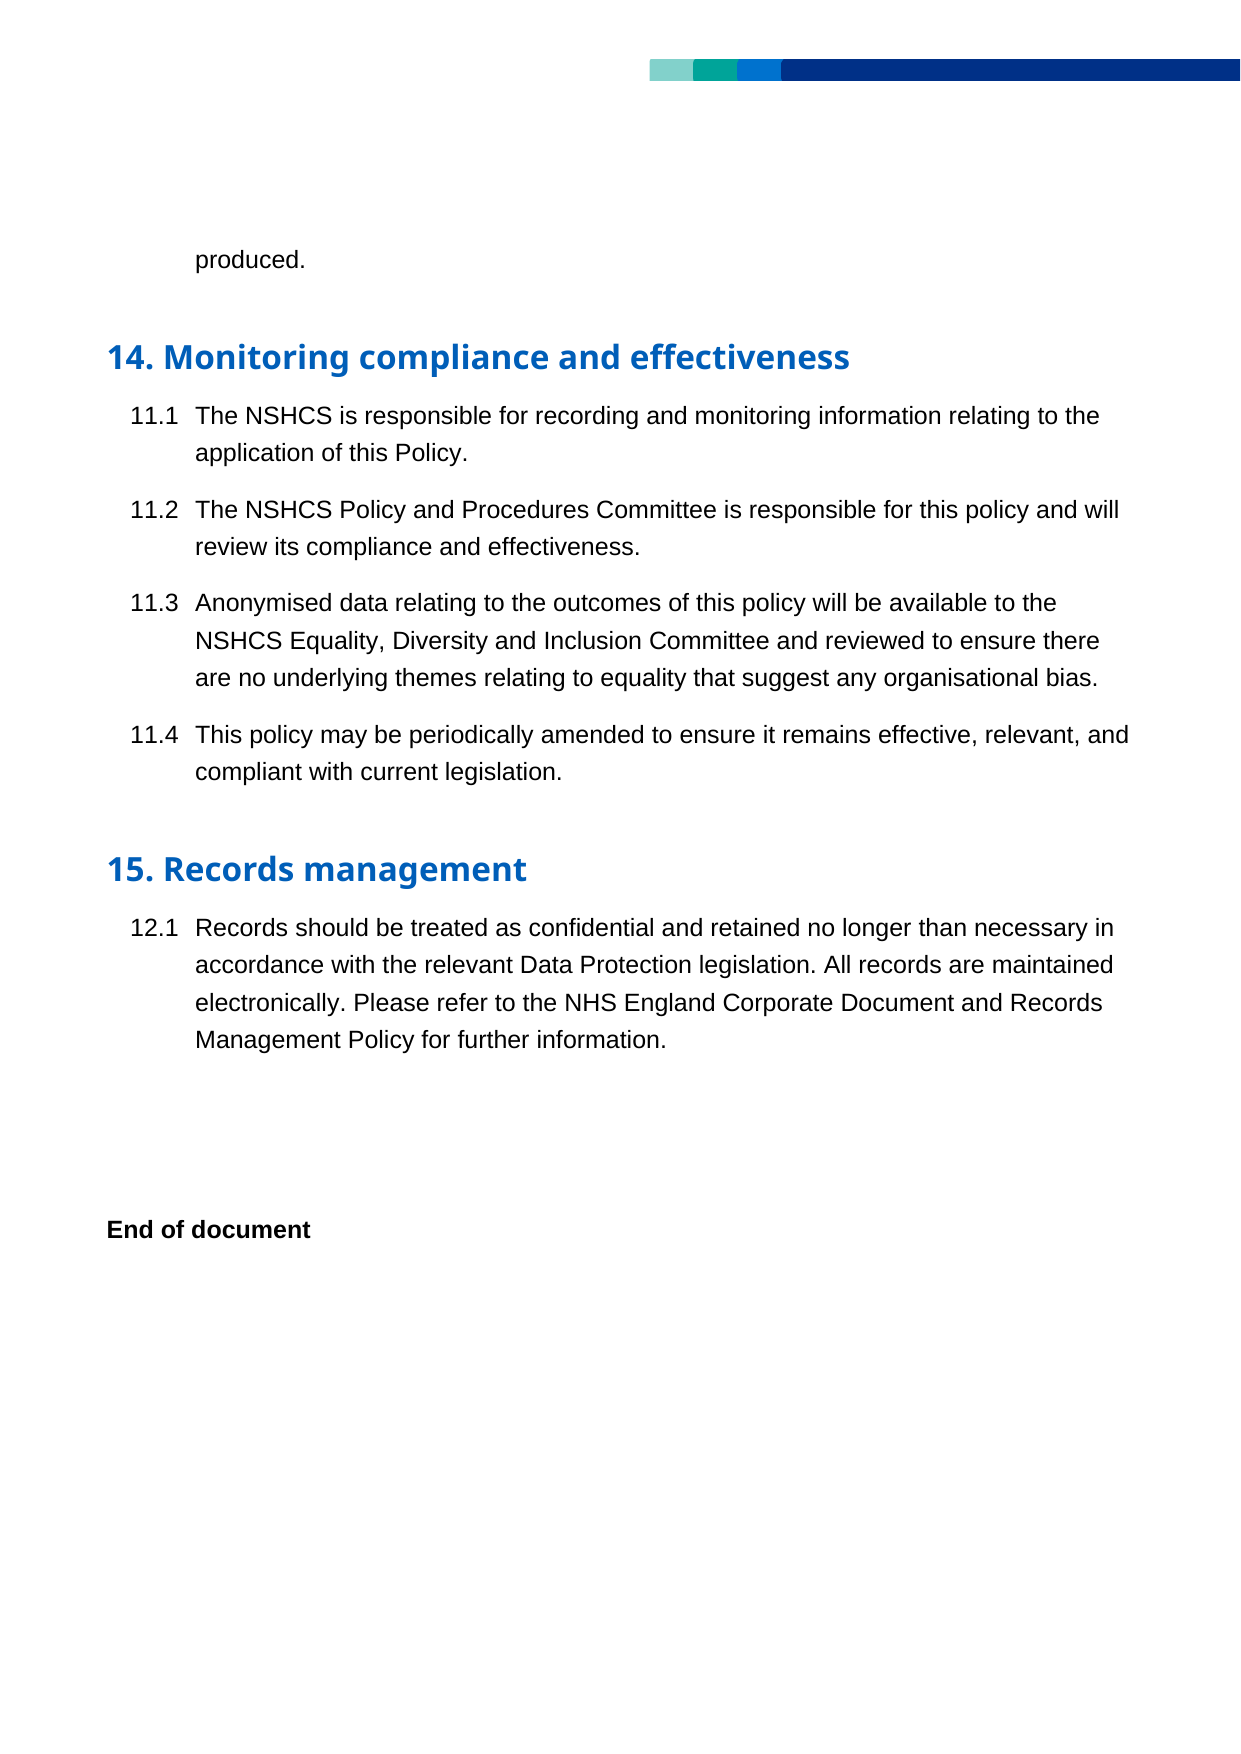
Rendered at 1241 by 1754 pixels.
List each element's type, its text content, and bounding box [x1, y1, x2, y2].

list The NSHCS is responsible for recording and monitoring information relating to the application of this Policy. [130, 392, 1134, 467]
subtitle Monitoring compliance and effectiveness [106, 334, 1134, 379]
list The NSHCS Policy and Procedures Committee is responsible for this policy and will review its compliance and effectiveness. [130, 486, 1134, 561]
subtitle Records management [106, 846, 1134, 892]
list This policy may be periodically amended to ensure it remains effective, relevant, and compliant with current legislation. [130, 711, 1134, 786]
list Records should be treated as confidential and retained no longer than necessary in accordance with the relevant Data Protection legislation. All records are maintained electronically. Please refer to the NHS England Corporate Document and Records Management Policy for further information. [130, 904, 1134, 1054]
list produced. [130, 236, 1134, 274]
list Anonymised data relating to the outcomes of this policy will be available to the NSHCS Equality, Diversity and Inclusion Committee and reviewed to ensure there are no underlying themes relating to equality that suggest any organisational bias. [130, 579, 1134, 692]
text End of document [106, 1206, 1134, 1244]
